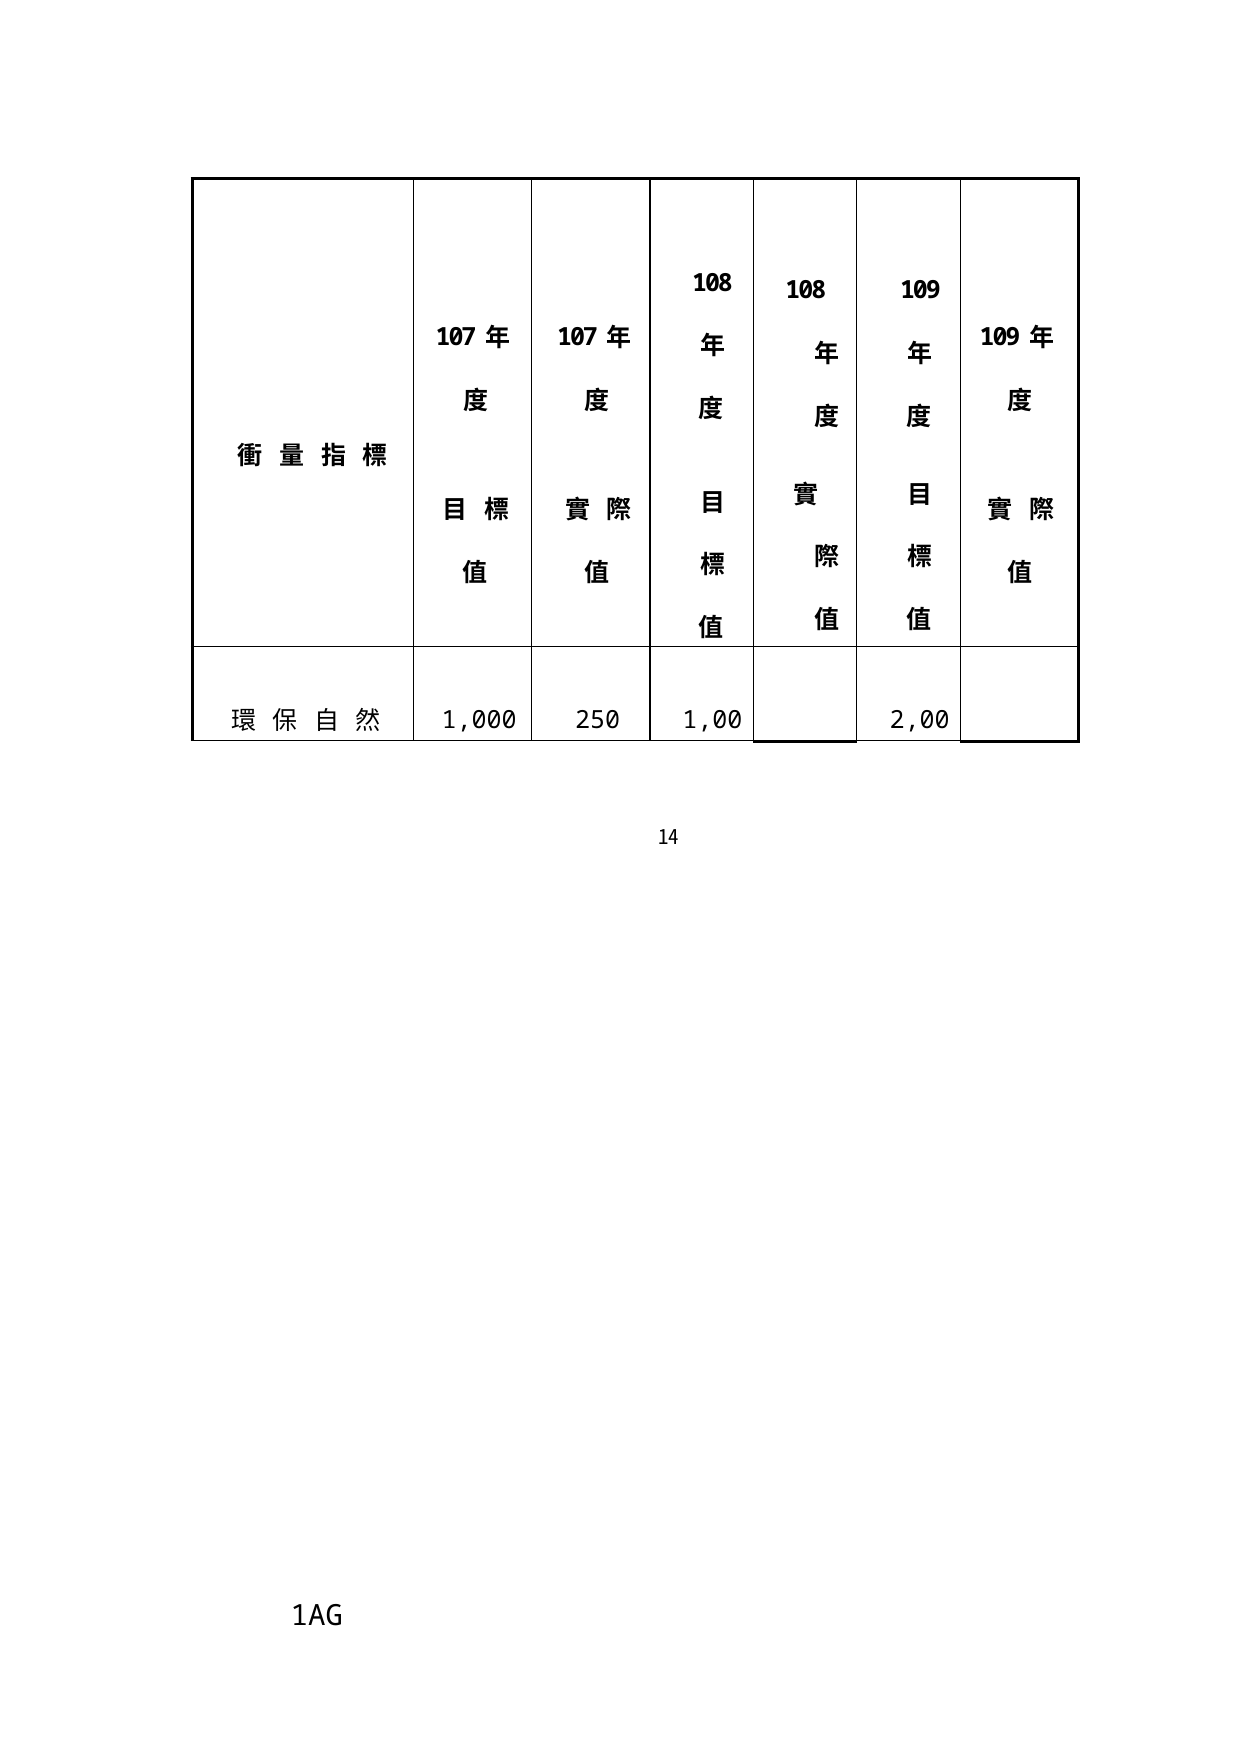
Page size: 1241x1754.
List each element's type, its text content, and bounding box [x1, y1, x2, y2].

table_cell [754, 647, 856, 740]
table_cell 1,00 [651, 647, 753, 740]
table_header 衝量指標 [194, 180, 413, 646]
table_cell 250 [532, 647, 649, 740]
table_header 107年度 目標值 [414, 180, 531, 646]
table_cell 環保自然 [194, 647, 413, 740]
table_header 108年度 目標值 [651, 180, 753, 646]
table_cell 1,000 [414, 647, 531, 740]
table_cell [961, 647, 1077, 740]
table_header 109年度 目標值 [857, 180, 960, 646]
table_cell 2,00 [857, 647, 960, 740]
table_header 109年度 實際值 [961, 180, 1077, 646]
table_header 107年度 實際值 [532, 180, 649, 646]
table_header 108年度 實際值 [754, 180, 856, 646]
